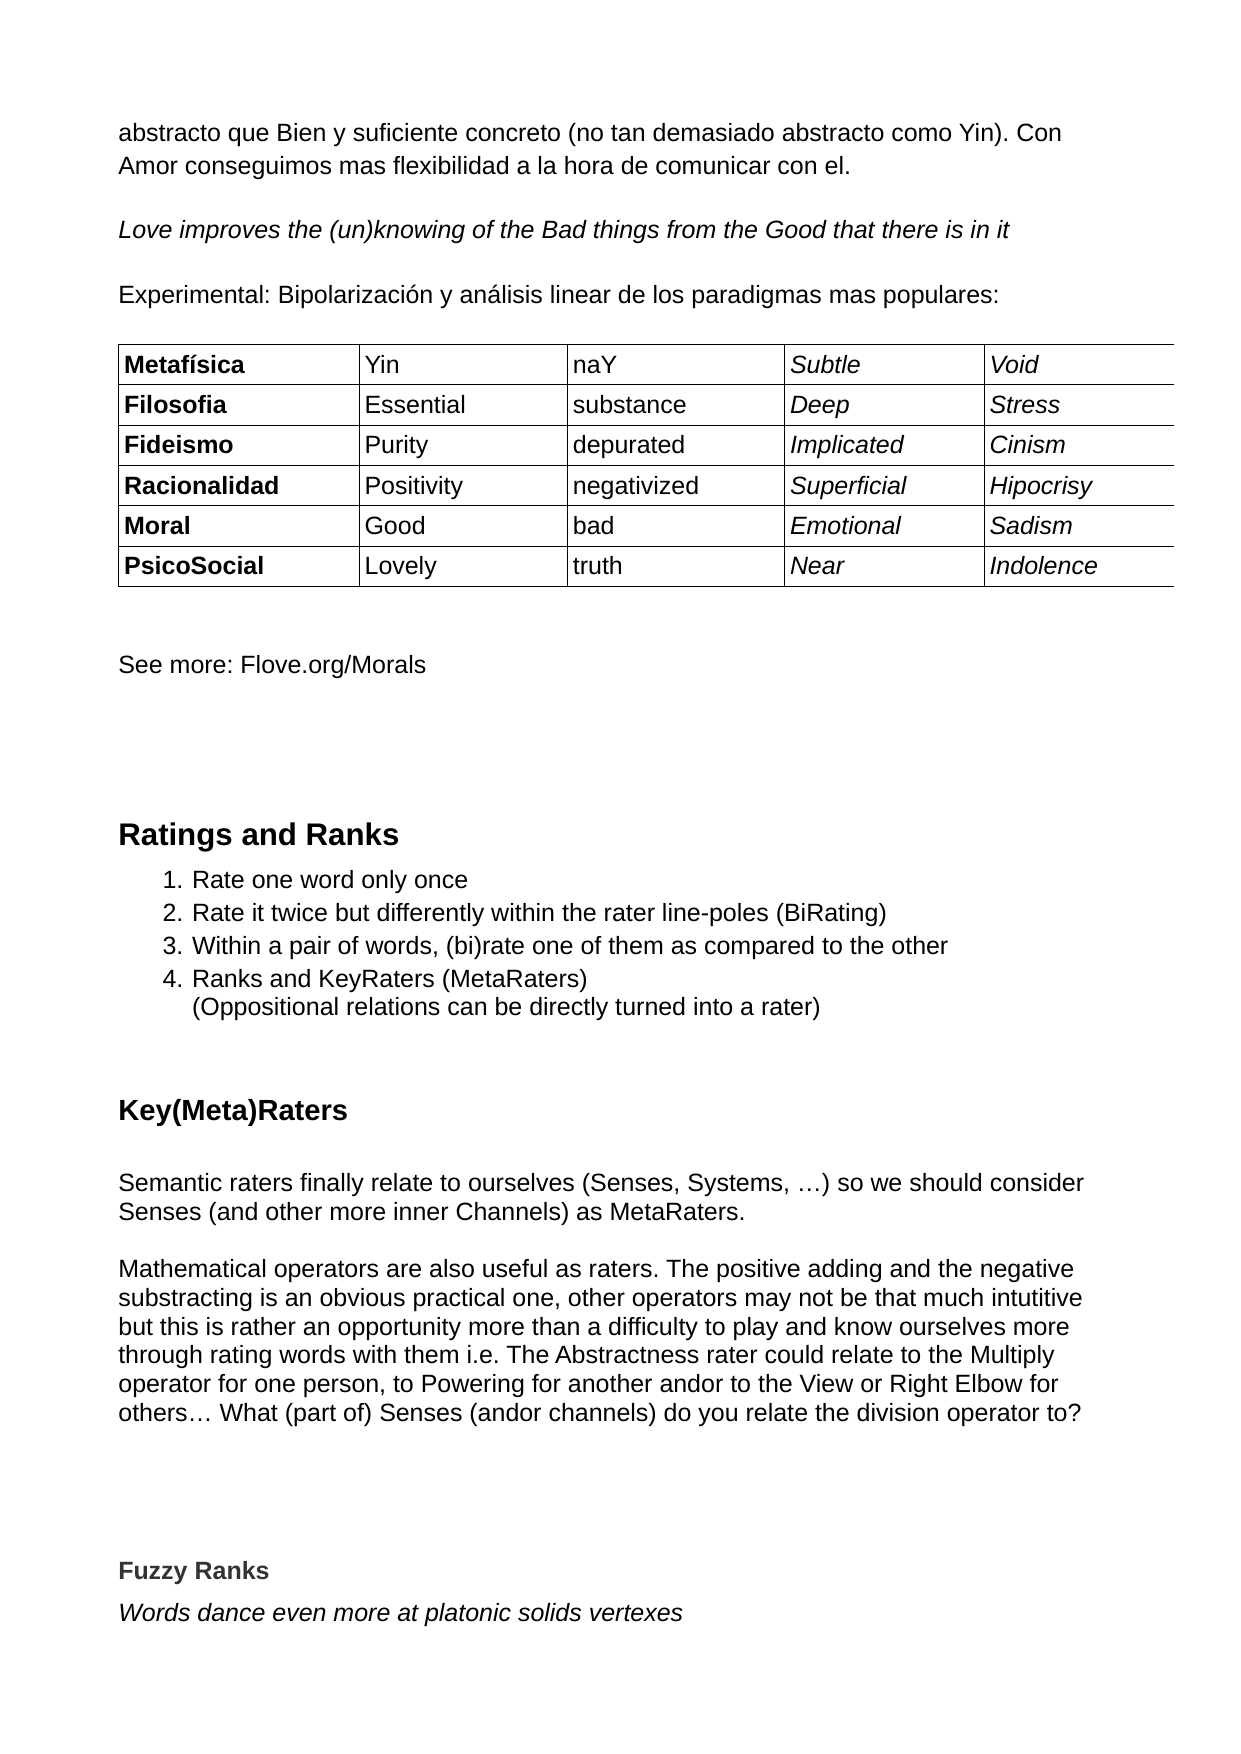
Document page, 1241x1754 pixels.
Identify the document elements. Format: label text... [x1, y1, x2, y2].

text See more: Flove.org/Morals [118, 650, 1122, 679]
table_cell Implicated [785, 426, 984, 465]
table_header Void [985, 345, 1174, 384]
table_cell Racionalidad [119, 466, 359, 505]
subtitle Ratings and Ranks [118, 816, 1122, 852]
table_cell truth [568, 547, 784, 586]
list Rate one word only once [162, 864, 1122, 893]
text Semantic raters finally relate to ourselves (Senses, Systems, …) so we should consider Senses (and other more inner Channels) as MetaRaters. [118, 1168, 1122, 1226]
text Words dance even more at platonic solids vertexes [118, 1598, 1122, 1626]
table_cell bad [568, 506, 784, 546]
table_cell Cinism [985, 426, 1174, 465]
list (Oppositional relations can be directly turned into a rater) [162, 992, 1122, 1021]
table_cell Hipocrisy [985, 466, 1174, 505]
table_cell Deep [785, 385, 984, 424]
table_cell Lovely [360, 547, 567, 586]
subtitle Fuzzy Ranks [118, 1556, 1122, 1585]
subtitle Key(Meta)Raters [118, 1093, 1122, 1127]
table_cell Emotional [785, 506, 984, 546]
list Rate it twice but differently within the rater line-poles (BiRating) [162, 898, 1122, 926]
list Within a pair of words, (bi)rate one of them as compared to the other [162, 931, 1122, 959]
text Love improves the (un)knowing of the Bad things from the Good that there is in it [118, 215, 1122, 244]
text Experimental: Bipolarización y análisis linear de los paradigmas mas populares: [118, 280, 1122, 308]
table_cell Purity [360, 426, 567, 465]
text abstracto que Bien y suficiente concreto (no tan demasiado abstracto como Yin). Con Amor conseguimos mas flexibilidad a la hora de comunicar con el. [118, 118, 1122, 180]
table_header naY [568, 345, 784, 384]
table_header Yin [360, 345, 567, 384]
table_cell Moral [119, 506, 359, 546]
table_header Metafísica [119, 345, 359, 384]
table_cell Sadism [985, 506, 1174, 546]
text Mathematical operators are also useful as raters. The positive adding and the negative substracting is an obvious practical one, other operators may not be that much intutitive but this is rather an opportunity more than a difficulty to play and know ourselves more through rating words with them i.e. The Abstractness rater could relate to the Multiply operator for one person, to Powering for another andor to the View or Right Elbow for others… What (part of) Senses (andor channels) do you relate the division operator to? [118, 1254, 1122, 1427]
table_cell negativized [568, 466, 784, 505]
table_cell Indolence [985, 547, 1174, 586]
table_cell depurated [568, 426, 784, 465]
table_cell Filosofia [119, 385, 359, 424]
table_cell Fideismo [119, 426, 359, 465]
table_cell Positivity [360, 466, 567, 505]
table_cell substance [568, 385, 784, 424]
table_cell PsicoSocial [119, 547, 359, 586]
table_cell Stress [985, 385, 1174, 424]
table_cell Essential [360, 385, 567, 424]
table_cell Near [785, 547, 984, 586]
table_header Subtle [785, 345, 984, 384]
table_cell Good [360, 506, 567, 546]
table_cell Superficial [785, 466, 984, 505]
list Ranks and KeyRaters (MetaRaters) [162, 964, 1122, 992]
